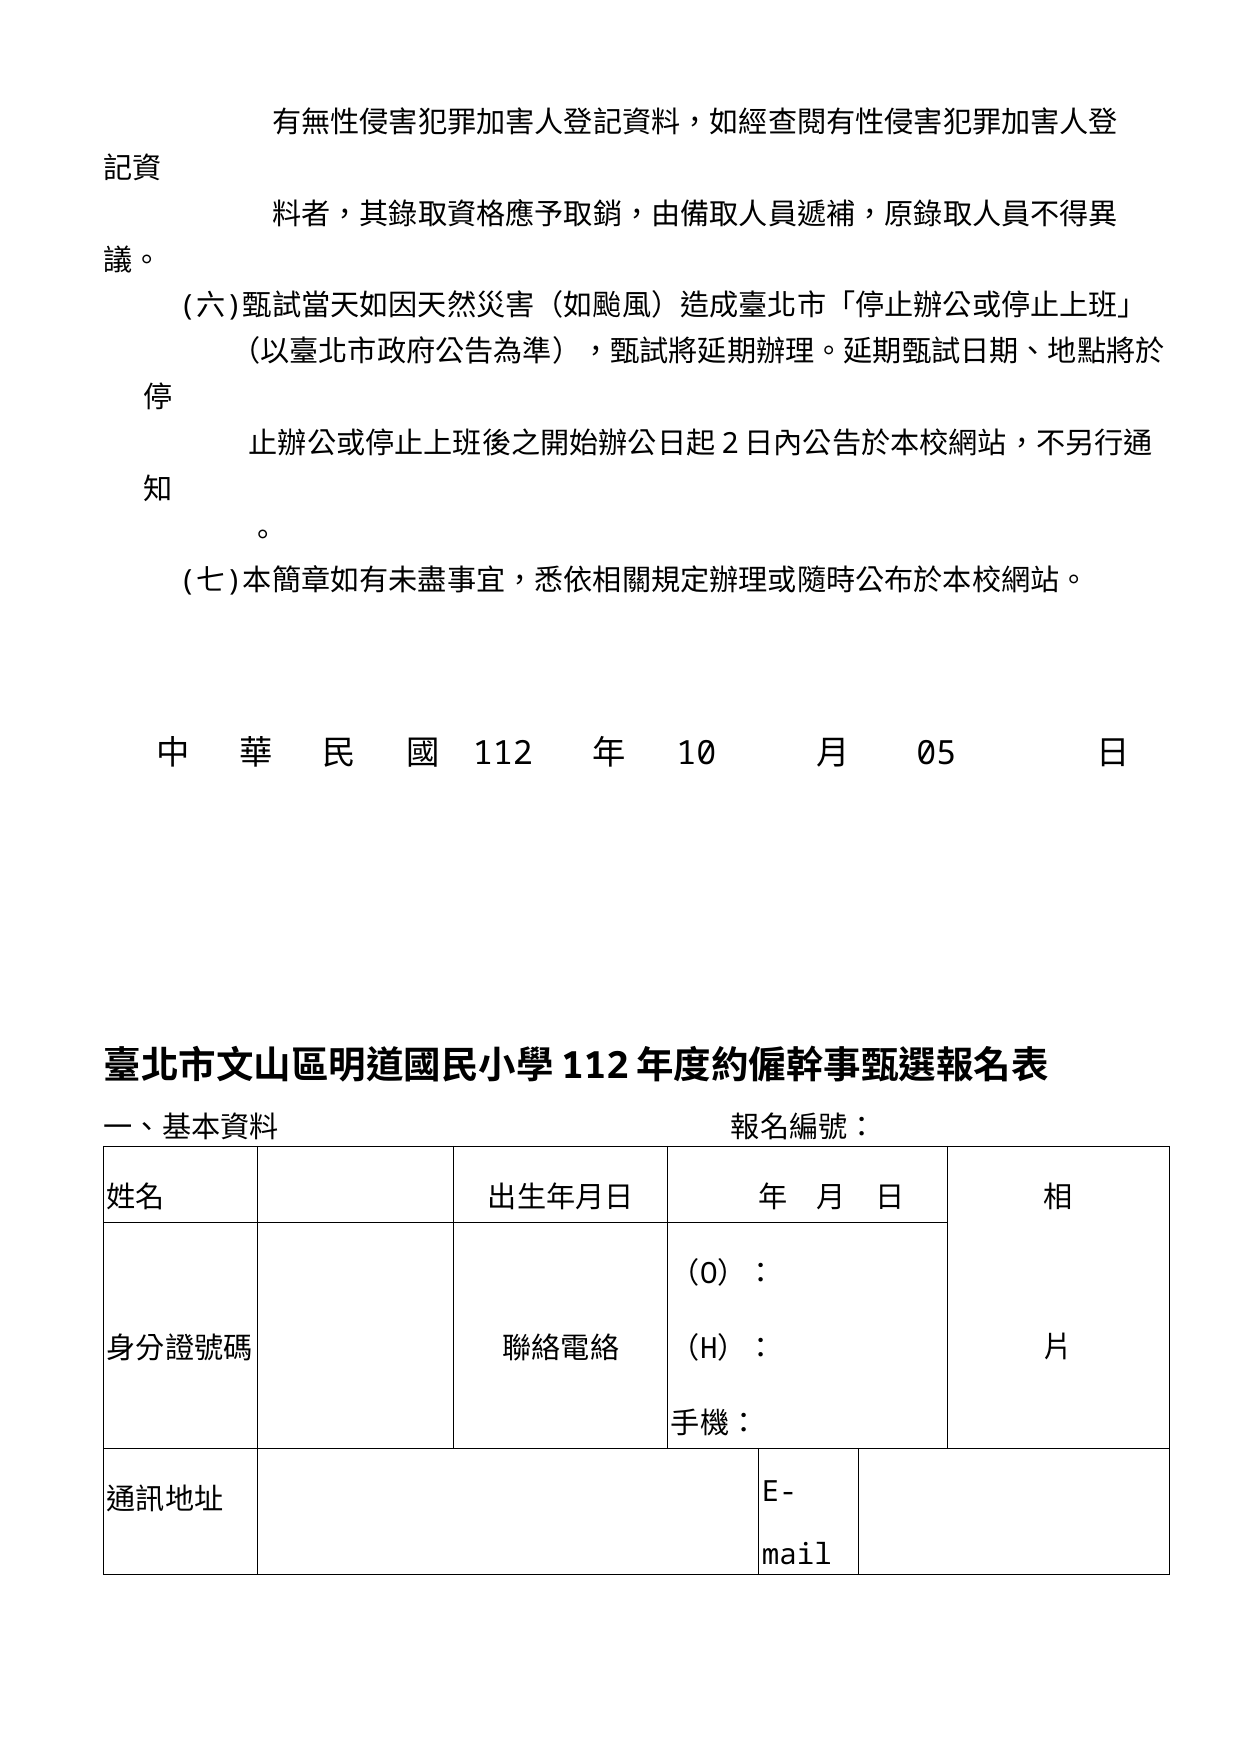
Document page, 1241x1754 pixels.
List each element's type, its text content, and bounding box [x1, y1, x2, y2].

text 臺北市文山區明道國民小學112年度約僱幹事甄選報名表 [103, 1021, 1167, 1083]
table_cell 通訊地址 [104, 1449, 257, 1574]
text 。 [143, 508, 1167, 554]
text 一、基本資料 報名編號： [103, 1083, 1167, 1146]
table_cell 身分證號碼 [104, 1223, 257, 1448]
table_cell [258, 1223, 453, 1448]
table_cell 聯絡電絡 [454, 1223, 667, 1448]
text 止辦公或停止上班後之開始辦公日起2日內公告於本校網站，不另行通知 [143, 417, 1167, 508]
text 料者，其錄取資格應予取銷，由備取人員遞補，原錄取人員不得異議。 [44, 187, 1144, 279]
table_header 姓名 [104, 1147, 257, 1222]
text 有無性侵害犯罪加害人登記資料，如經查閱有性侵害犯罪加害人登記資 [44, 96, 1144, 187]
table_header [258, 1147, 453, 1222]
table_header 年 月 日 [668, 1147, 947, 1222]
table_cell [258, 1449, 758, 1574]
table_cell （O）： （H）： 手機： [668, 1223, 947, 1448]
text 中 華 民 國 112 年 10 月 05 日 [103, 708, 1167, 771]
table_header 相 片 [948, 1147, 1169, 1448]
text (七)本簡章如有未盡事宜，悉依相關規定辦理或隨時公布於本校網站。 [143, 554, 1167, 600]
table_cell E-mail [759, 1449, 858, 1574]
table_header 出生年月日 [454, 1147, 667, 1222]
text （以臺北市政府公告為準），甄試將延期辦理。延期甄試日期、地點將於停 [143, 325, 1167, 417]
text (六)甄試當天如因天然災害（如颱風）造成臺北市「停止辦公或停止上班」 [143, 279, 1167, 325]
table_cell [859, 1449, 1169, 1574]
